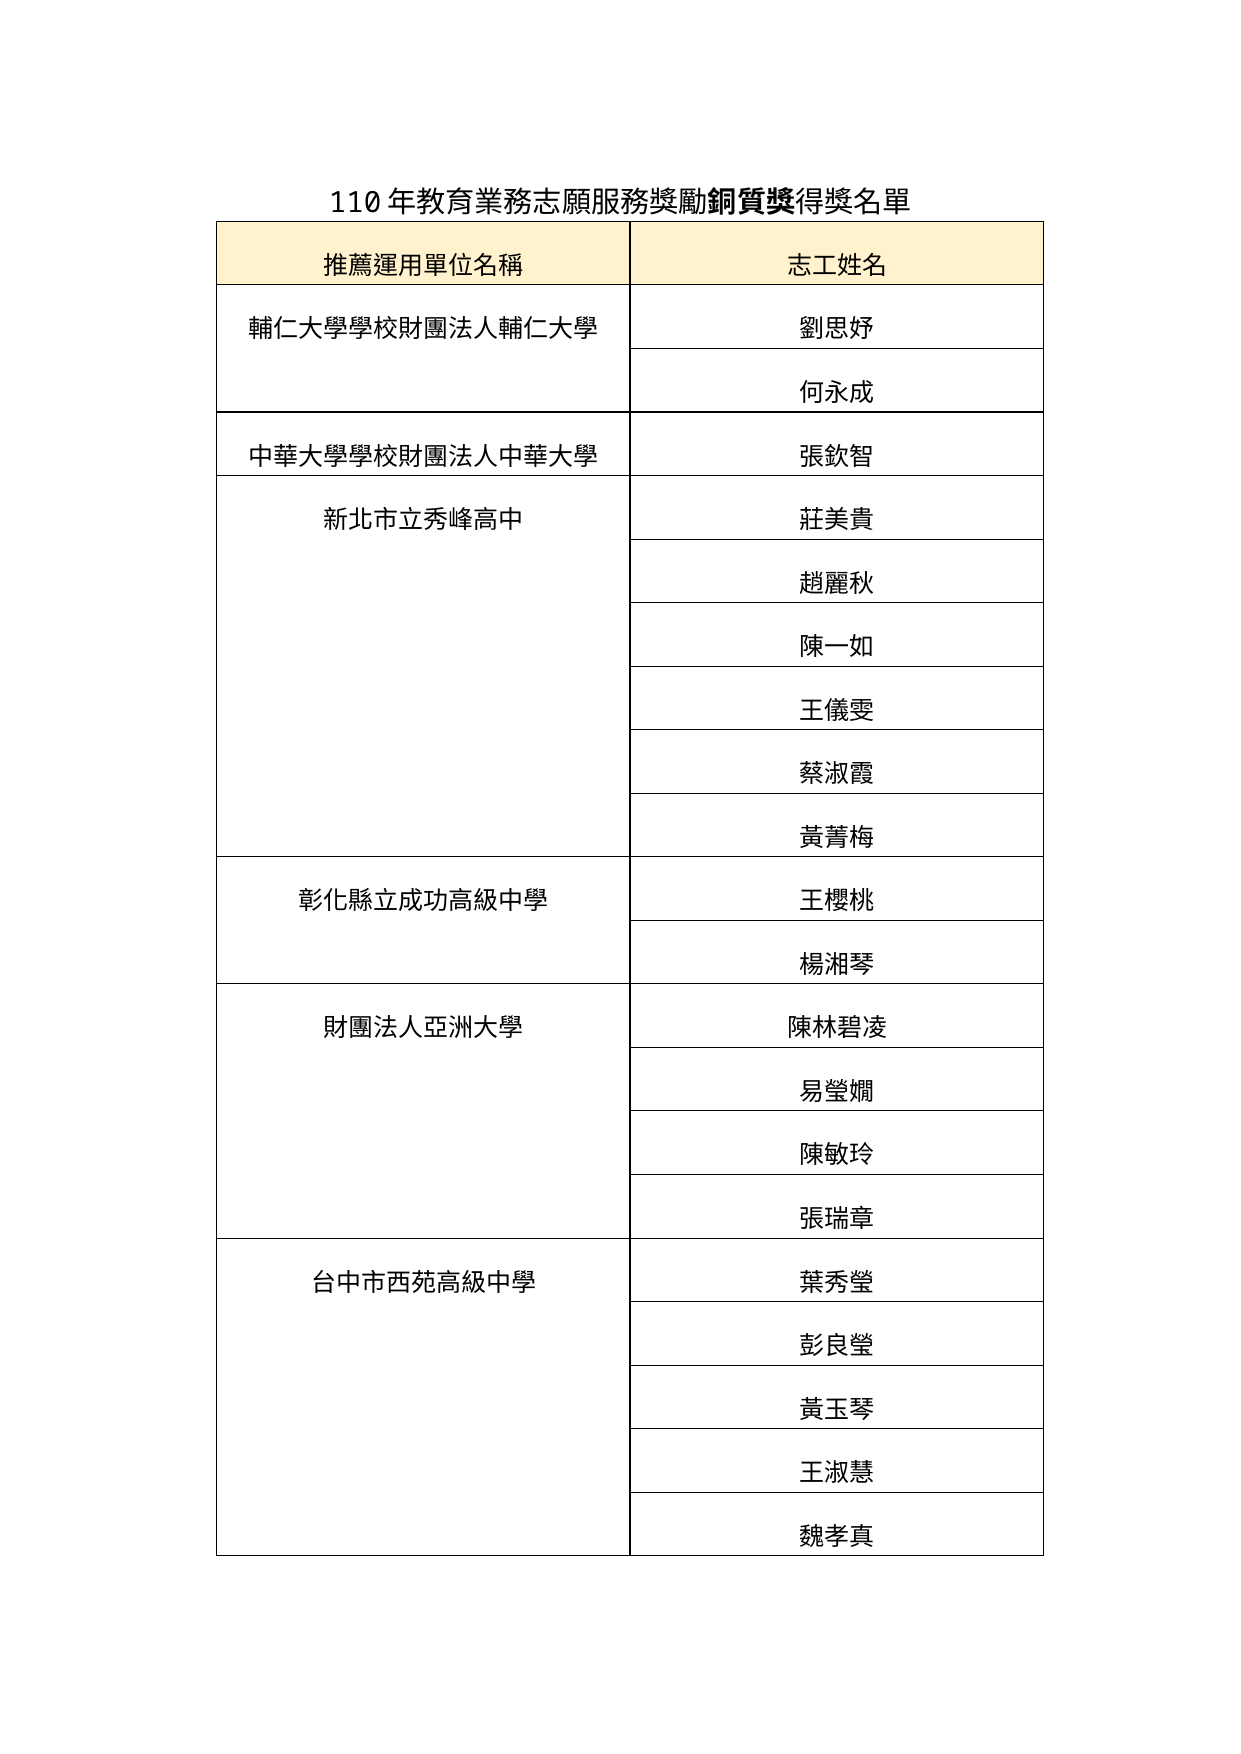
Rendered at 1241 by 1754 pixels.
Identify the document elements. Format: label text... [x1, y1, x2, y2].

table_cell 何永成 [631, 349, 1043, 411]
table_cell 劉思妤 [631, 285, 1043, 348]
table_cell 中華大學學校財團法人中華大學 [217, 413, 629, 475]
table_cell 新北市立秀峰高中 [217, 476, 629, 856]
table_cell 輔仁大學學校財團法人輔仁大學 [217, 285, 629, 411]
text 110年教育業務志願服務獎勵銅質獎得獎名單 [187, 158, 1053, 221]
table_cell 黃玉琴 [631, 1366, 1043, 1428]
table_cell 台中市西苑高級中學 [217, 1239, 629, 1555]
table_cell 葉秀瑩 [631, 1239, 1043, 1301]
table_cell 黃菁梅 [631, 794, 1043, 856]
table_cell 王儀雯 [631, 667, 1043, 729]
table_cell 王淑慧 [631, 1429, 1043, 1492]
table_cell 蔡淑霞 [631, 730, 1043, 793]
table_cell 趙麗秋 [631, 540, 1043, 602]
table_cell 陳一如 [631, 603, 1043, 666]
table_cell 魏孝真 [631, 1493, 1043, 1555]
table_cell 王櫻桃 [631, 857, 1043, 920]
table_cell 楊湘琴 [631, 921, 1043, 983]
table_cell 彭良瑩 [631, 1302, 1043, 1364]
table_cell 陳敏玲 [631, 1111, 1043, 1174]
table_header 推薦運用單位名稱 [217, 222, 629, 284]
table_cell 彰化縣立成功高級中學 [217, 857, 629, 983]
table_cell 財團法人亞洲大學 [217, 984, 629, 1237]
table_header 志工姓名 [631, 222, 1043, 284]
table_cell 張欽智 [631, 413, 1043, 475]
table_cell 莊美貴 [631, 476, 1043, 538]
table_cell 張瑞章 [631, 1175, 1043, 1237]
table_cell 易瑩嫺 [631, 1048, 1043, 1110]
table_cell 陳林碧凌 [631, 984, 1043, 1047]
